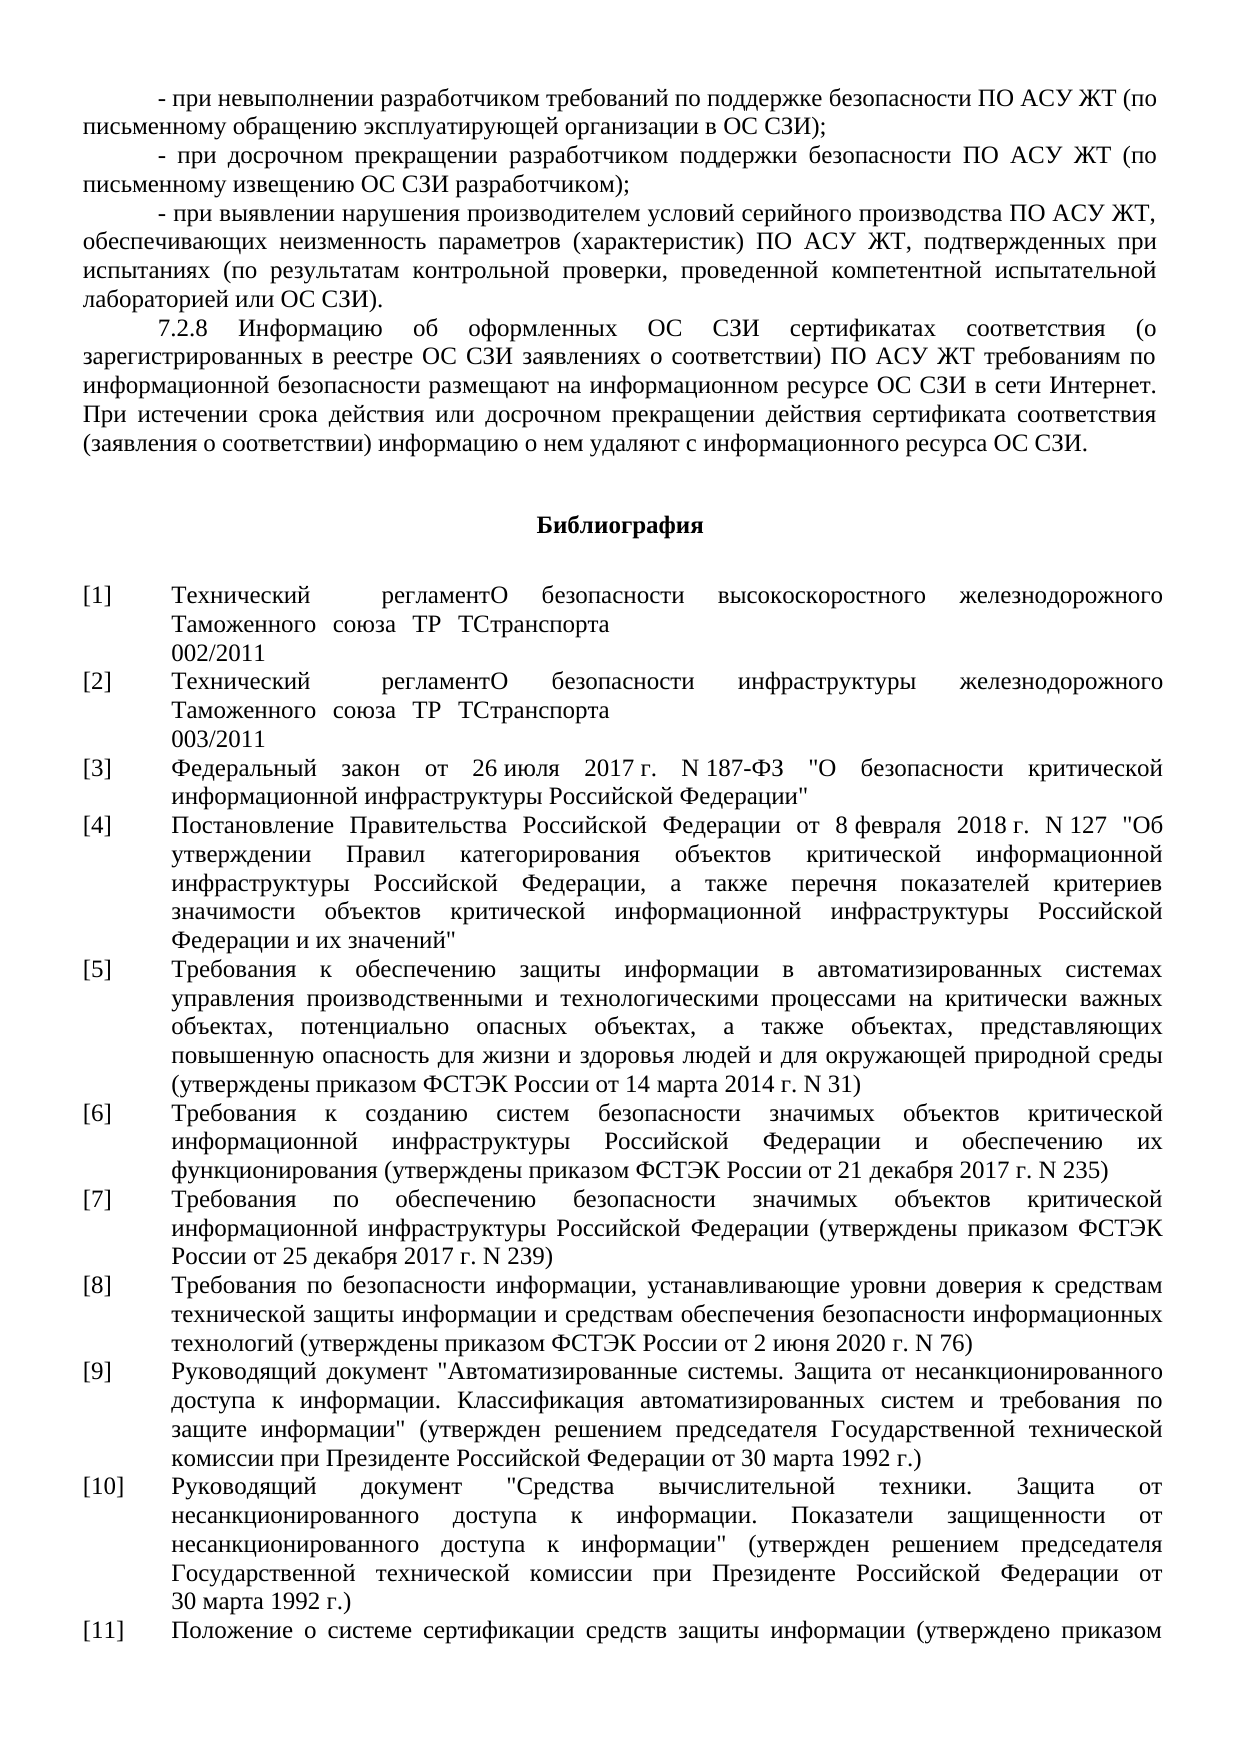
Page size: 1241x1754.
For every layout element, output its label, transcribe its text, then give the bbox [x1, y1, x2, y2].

table_cell Требования по обеспечению безопасности значимых объектов критической информационной инфраструктуры Российской Федерации (утверждены приказом ФСТЭК России от 25 декабря 2017 г. N 239) [171, 1184, 1163, 1270]
table_header [1] [83, 580, 171, 666]
text - при выявлении нарушения производителем условий серийного производства ПО АСУ ЖТ, обеспечивающих неизменность параметров (характеристик) ПО АСУ ЖТ, подтвержденных при испытаниях (по результатам контрольной проверки, проведенной компетентной испытательной лабораторией или ОС СЗИ). [83, 198, 1157, 313]
text - при невыполнении разработчиком требований по поддержке безопасности ПО АСУ ЖТ (по письменному обращению эксплуатирующей организации в ОС СЗИ); [83, 83, 1157, 140]
table_cell Руководящий документ "Автоматизированные системы. Защита от несанкционированного доступа к информации. Классификация автоматизированных систем и требования по защите информации" (утвержден решением председателя Государственной технической комиссии при Президенте Российской Федерации от 30 марта 1992 г.) [171, 1356, 1163, 1471]
text - при досрочном прекращении разработчиком поддержки безопасности ПО АСУ ЖТ (по письменному извещению ОС СЗИ разработчиком); [83, 140, 1157, 198]
table_cell [10] [83, 1471, 171, 1615]
table_cell [6] [83, 1098, 171, 1184]
table_cell Требования по безопасности информации, устанавливающие уровни доверия к средствам технической защиты информации и средствам обеспечения безопасности информационных технологий (утверждены приказом ФСТЭК России от 2 июня 2020 г. N 76) [171, 1270, 1163, 1356]
table_header О безопасности высокоскоростного железнодорожного транспорта [490, 580, 1163, 666]
table_cell Положение о системе сертификации средств защиты информации (утверждено приказом [171, 1615, 1163, 1644]
table_cell [4] [83, 810, 171, 954]
table_cell О безопасности инфраструктуры железнодорожного транспорта [490, 666, 1163, 753]
table_cell Требования к обеспечению защиты информации в автоматизированных системах управления производственными и технологическими процессами на критически важных объектах, потенциально опасных объектах, а также объектах, представляющих повышенную опасность для жизни и здоровья людей и для окружающей природной среды (утверждены приказом ФСТЭК России от 14 марта 2014 г. N 31) [171, 954, 1163, 1098]
table_cell [5] [83, 954, 171, 1098]
table_header Технический регламент Таможенного союза TP ТС 002/2011 [171, 580, 490, 666]
table_cell Требования к созданию систем безопасности значимых объектов критической информационной инфраструктуры Российской Федерации и обеспечению их функционирования (утверждены приказом ФСТЭК России от 21 декабря 2017 г. N 235) [171, 1098, 1163, 1184]
table_cell [11] [83, 1615, 171, 1644]
table_cell Технический регламент Таможенного союза TP ТС 003/2011 [171, 666, 490, 753]
table_cell [8] [83, 1270, 171, 1356]
table_cell Постановление Правительства Российской Федерации от 8 февраля 2018 г. N 127 "Об утверждении Правил категорирования объектов критической информационной инфраструктуры Российской Федерации, а также перечня показателей критериев значимости объектов критической информационной инфраструктуры Российской Федерации и их значений" [171, 810, 1163, 954]
table_cell [7] [83, 1184, 171, 1270]
subtitle Библиография [83, 510, 1157, 539]
table_cell [9] [83, 1356, 171, 1471]
table_cell [2] [83, 666, 171, 753]
text 7.2.8 Информацию об оформленных ОС СЗИ сертификатах соответствия (о зарегистрированных в реестре ОС СЗИ заявлениях о соответствии) ПО АСУ ЖТ требованиям по информационной безопасности размещают на информационном ресурсе ОС СЗИ в сети Интернет. При истечении срока действия или досрочном прекращении действия сертификата соответствия (заявления о соответствии) информацию о нем удаляют с информационного ресурса ОС СЗИ. [83, 313, 1157, 456]
table_cell Руководящий документ "Средства вычислительной техники. Защита от несанкционированного доступа к информации. Показатели защищенности от несанкционированного доступа к информации" (утвержден решением председателя Государственной технической комиссии при Президенте Российской Федерации от 30 марта 1992 г.) [171, 1471, 1163, 1615]
table_cell [3] [83, 753, 171, 810]
table_cell Федеральный закон от 26 июля 2017 г. N 187-ФЗ "О безопасности критической информационной инфраструктуры Российской Федерации" [171, 753, 1163, 810]
